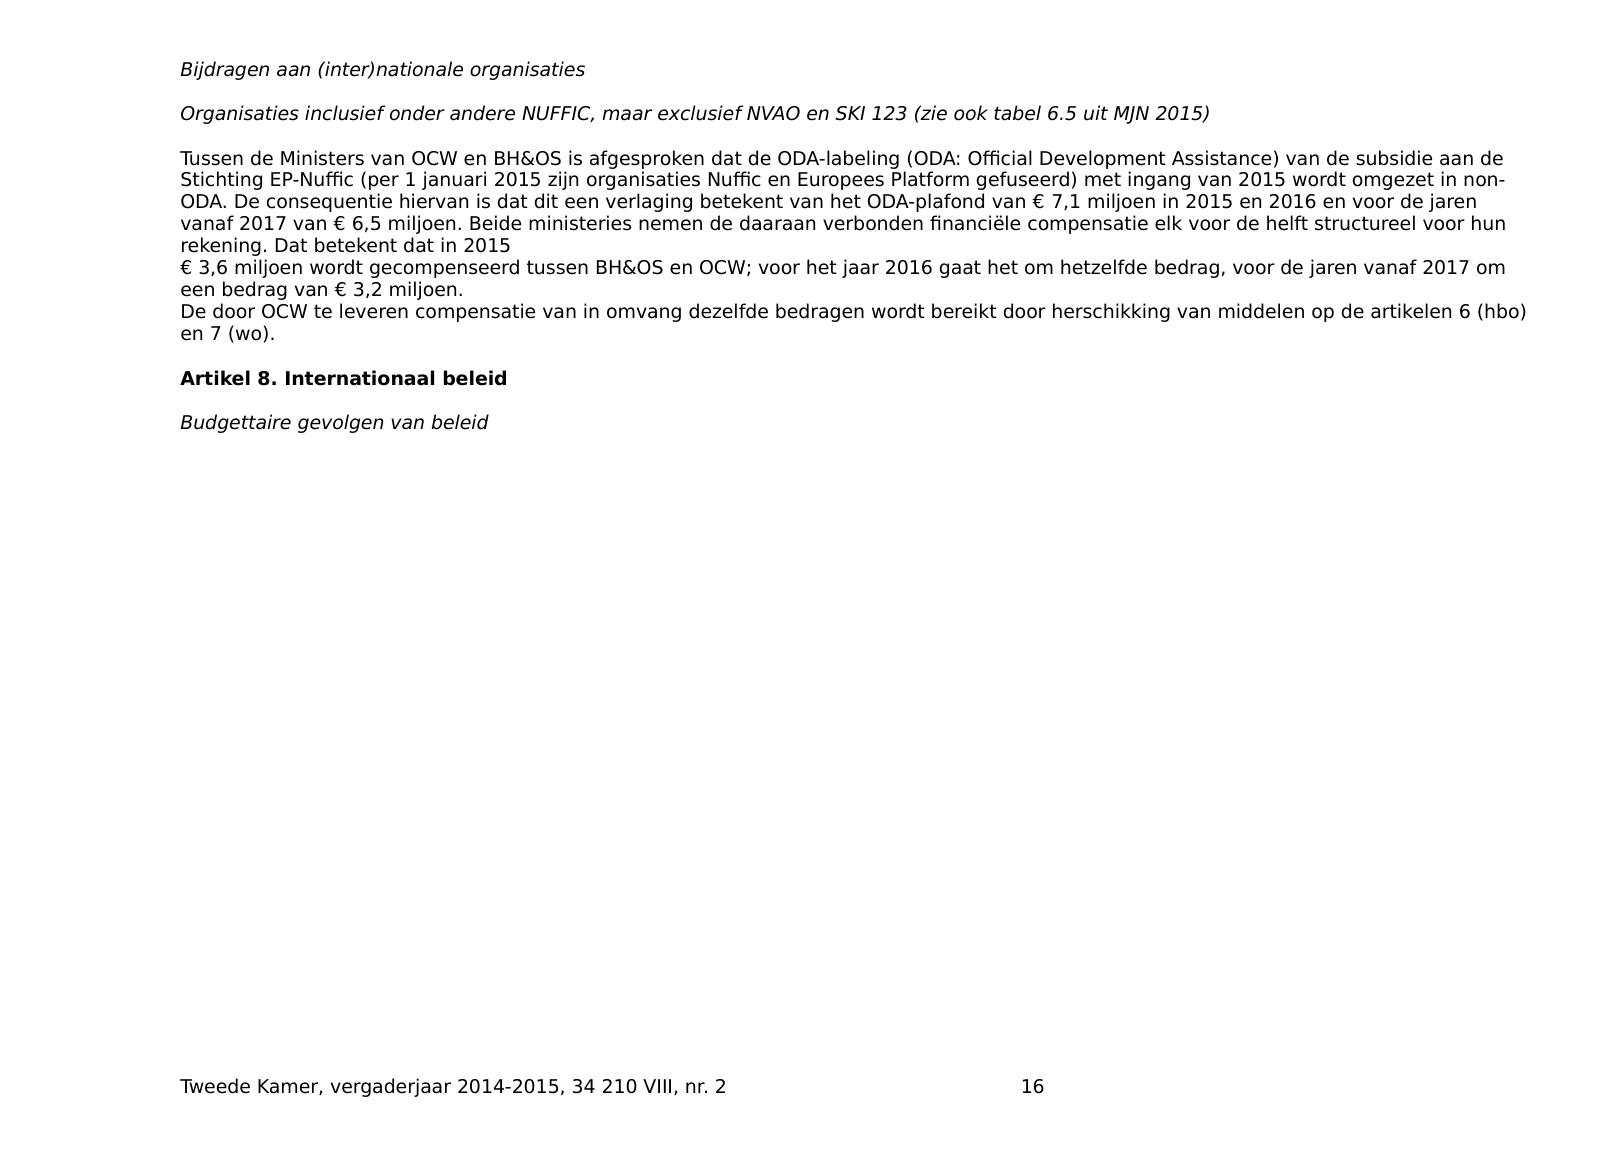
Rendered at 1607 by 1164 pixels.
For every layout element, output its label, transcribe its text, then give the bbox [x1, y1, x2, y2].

text € 3,6 miljoen wordt gecompenseerd tussen BH&OS en OCW; voor het jaar 2016 gaat het om hetzelfde bedrag, voor de jaren vanaf 2017 om een bedrag van € 3,2 miljoen. [180, 257, 1529, 301]
subtitle Artikel 8. Internationaal beleid [180, 367, 1529, 389]
subtitle Organisaties inclusief onder andere NUFFIC, maar exclusief NVAO en SKI 123 (zie ook tabel 6.5 uit MJN 2015) [180, 103, 1529, 125]
text Tussen de Ministers van OCW en BH&OS is afgesproken dat de ODA-labeling (ODA: Official Development Assistance) van de subsidie aan de Stichting EP-Nuffic (per 1 januari 2015 zijn organisaties Nuffic en Europees Platform gefuseerd) met ingang van 2015 wordt omgezet in non-ODA. De consequentie hiervan is dat dit een verlaging betekent van het ODA-plafond van € 7,1 miljoen in 2015 en 2016 en voor de jaren vanaf 2017 van € 6,5 miljoen. Beide ministeries nemen de daaraan verbonden financiële compensatie elk voor de helft structureel voor hun rekening. Dat betekent dat in 2015 [180, 147, 1529, 257]
subtitle Bijdragen aan (inter)nationale organisaties [180, 59, 1529, 81]
text De door OCW te leveren compensatie van in omvang dezelfde bedragen wordt bereikt door herschikking van middelen op de artikelen 6 (hbo) en 7 (wo). [180, 301, 1529, 345]
subtitle Budgettaire gevolgen van beleid [180, 412, 1529, 433]
